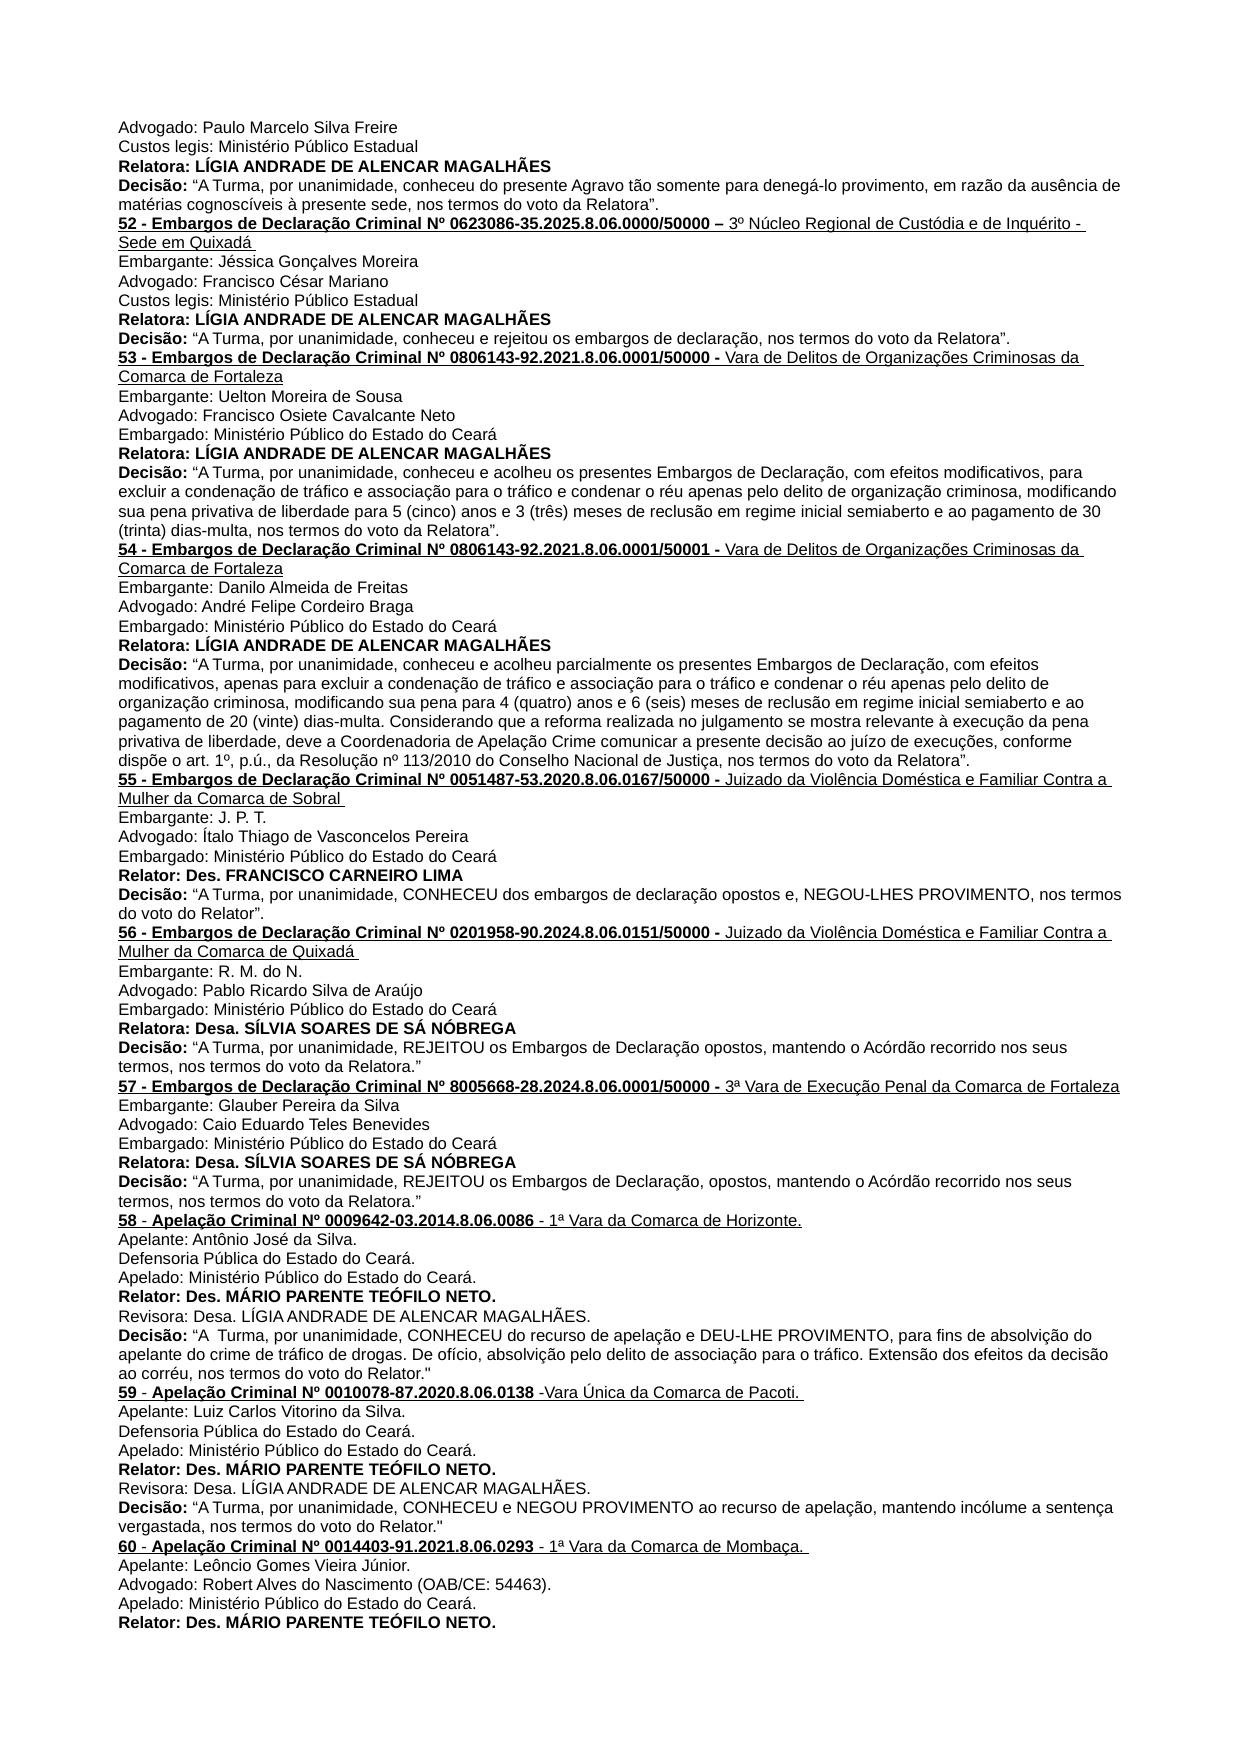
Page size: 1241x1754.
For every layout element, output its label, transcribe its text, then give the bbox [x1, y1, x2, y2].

text Decisão: “A Turma, por unanimidade, REJEITOU os Embargos de Declaração opostos, mantendo o Acórdão recorrido nos seus termos, nos termos do voto da Relatora.” [118, 1038, 1122, 1076]
text Apelante: Antônio José da Silva. [118, 1230, 1122, 1249]
text Advogado: Pablo Ricardo Silva de Araújo [118, 981, 1122, 1000]
text Relatora: LÍGIA ANDRADE DE ALENCAR MAGALHÃES [118, 636, 1122, 655]
text Advogado: Francisco César Mariano [118, 271, 1122, 291]
text Advogado: Francisco Osiete Cavalcante Neto [118, 406, 1122, 425]
text Decisão: “A Turma, por unanimidade, CONHECEU dos embargos de declaração opostos e, NEGOU-LHES PROVIMENTO, nos termos do voto do Relator”. [118, 885, 1122, 923]
text Defensoria Pública do Estado do Ceará. [118, 1421, 1122, 1441]
text Advogado: Caio Eduardo Teles Benevides [118, 1115, 1122, 1134]
text 57 - Embargos de Declaração Criminal Nº 8005668-28.2024.8.06.0001/50000 - 3ª Vara de Execução Penal da Comarca de Fortaleza [118, 1076, 1122, 1096]
text 59 - Apelação Criminal Nº 0010078-87.2020.8.06.0138 -Vara Única da Comarca de Pacoti. [118, 1383, 1122, 1402]
text Decisão: “A Turma, por unanimidade, REJEITOU os Embargos de Declaração, opostos, mantendo o Acórdão recorrido nos seus termos, nos termos do voto da Relatora.” [118, 1172, 1122, 1211]
text Embargante: Uelton Moreira de Sousa [118, 386, 1122, 406]
text Decisão: “A Turma, por unanimidade, CONHECEU e NEGOU PROVIMENTO ao recurso de apelação, mantendo incólume a sentença vergastada, nos termos do voto do Relator." [118, 1498, 1122, 1536]
text Embargante: Danilo Almeida de Freitas [118, 578, 1122, 597]
text Embargante: Glauber Pereira da Silva [118, 1096, 1122, 1115]
text Embargado: Ministério Público do Estado do Ceará [118, 1134, 1122, 1153]
text Custos legis: Ministério Público Estadual [118, 291, 1122, 310]
text Relator: Des. FRANCISCO CARNEIRO LIMA [118, 866, 1122, 885]
text 58 - Apelação Criminal Nº 0009642-03.2014.8.06.0086 - 1ª Vara da Comarca de Horizonte. [118, 1211, 1122, 1230]
text Embargante: Jéssica Gonçalves Moreira [118, 252, 1122, 271]
text Apelante: Luiz Carlos Vitorino da Silva. [118, 1402, 1122, 1421]
text Relatora: LÍGIA ANDRADE DE ALENCAR MAGALHÃES [118, 310, 1122, 329]
text Relator: Des. MÁRIO PARENTE TEÓFILO NETO. [118, 1287, 1122, 1306]
text Relatora: Desa. SÍLVIA SOARES DE SÁ NÓBREGA [118, 1153, 1122, 1172]
text Apelado: Ministério Público do Estado do Ceará. [118, 1441, 1122, 1460]
text Relator: Des. MÁRIO PARENTE TEÓFILO NETO. [118, 1613, 1122, 1632]
text Relatora: LÍGIA ANDRADE DE ALENCAR MAGALHÃES [118, 444, 1122, 463]
text 52 - Embargos de Declaração Criminal Nº 0623086-35.2025.8.06.0000/50000 – 3º Núcleo Regional de Custódia e de Inquérito - Sede em Quixadá [118, 214, 1122, 252]
text Defensoria Pública do Estado do Ceará. [118, 1249, 1122, 1268]
text 56 - Embargos de Declaração Criminal Nº 0201958-90.2024.8.06.0151/50000 - Juizado da Violência Doméstica e Familiar Contra a Mulher da Comarca de Quixadá [118, 923, 1122, 961]
text Revisora: Desa. LÍGIA ANDRADE DE ALENCAR MAGALHÃES. [118, 1479, 1122, 1498]
text Embargante: J. P. T. [118, 808, 1122, 827]
text Decisão: “A Turma, por unanimidade, conheceu e acolheu os presentes Embargos de Declaração, com efeitos modificativos, para excluir a condenação de tráfico e associação para o tráfico e condenar o réu apenas pelo delito de organização criminosa, modificando sua pena privativa de liberdade para 5 (cinco) anos e 3 (três) meses de reclusão em regime inicial semiaberto e ao pagamento de 30 (trinta) dias-multa, nos termos do voto da Relatora”. [118, 463, 1122, 540]
text Embargado: Ministério Público do Estado do Ceará [118, 616, 1122, 636]
text 55 - Embargos de Declaração Criminal Nº 0051487-53.2020.8.06.0167/50000 - Juizado da Violência Doméstica e Familiar Contra a Mulher da Comarca de Sobral [118, 770, 1122, 808]
text Advogado: André Felipe Cordeiro Braga [118, 597, 1122, 616]
text Decisão: “A Turma, por unanimidade, conheceu e rejeitou os embargos de declaração, nos termos do voto da Relatora”. [118, 329, 1122, 348]
text Embargado: Ministério Público do Estado do Ceará [118, 846, 1122, 866]
text Decisão: “A Turma, por unanimidade, conheceu do presente Agravo tão somente para denegá-lo provimento, em razão da ausência de matérias cognoscíveis à presente sede, nos termos do voto da Relatora”. [118, 176, 1122, 214]
text Embargado: Ministério Público do Estado do Ceará [118, 1000, 1122, 1019]
text Relator: Des. MÁRIO PARENTE TEÓFILO NETO. [118, 1460, 1122, 1479]
text Advogado: Robert Alves do Nascimento (OAB/CE: 54463). [118, 1575, 1122, 1594]
text Apelante: Leôncio Gomes Vieira Júnior. [118, 1556, 1122, 1575]
text Apelado: Ministério Público do Estado do Ceará. [118, 1594, 1122, 1613]
text Advogado: Paulo Marcelo Silva Freire [118, 118, 1122, 137]
text Decisão: “A Turma, por unanimidade, conheceu e acolheu parcialmente os presentes Embargos de Declaração, com efeitos modificativos, apenas para excluir a condenação de tráfico e associação para o tráfico e condenar o réu apenas pelo delito de organização criminosa, modificando sua pena para 4 (quatro) anos e 6 (seis) meses de reclusão em regime inicial semiaberto e ao pagamento de 20 (vinte) dias-multa. Considerando que a reforma realizada no julgamento se mostra relevante à execução da pena privativa de liberdade, deve a Coordenadoria de Apelação Crime comunicar a presente decisão ao juízo de execuções, conforme dispõe o art. 1º, p.ú., da Resolução nº 113/2010 do Conselho Nacional de Justiça, nos termos do voto da Relatora”. [118, 655, 1122, 770]
text Relatora: LÍGIA ANDRADE DE ALENCAR MAGALHÃES [118, 156, 1122, 176]
text 54 - Embargos de Declaração Criminal Nº 0806143-92.2021.8.06.0001/50001 - Vara de Delitos de Organizações Criminosas da Comarca de Fortaleza [118, 540, 1122, 578]
text Decisão: “A Turma, por unanimidade, CONHECEU do recurso de apelação e DEU-LHE PROVIMENTO, para fins de absolvição do apelante do crime de tráfico de drogas. De ofício, absolvição pelo delito de associação para o tráfico. Extensão dos efeitos da decisão ao corréu, nos termos do voto do Relator." [118, 1326, 1122, 1383]
text Revisora: Desa. LÍGIA ANDRADE DE ALENCAR MAGALHÃES. [118, 1306, 1122, 1326]
text 60 - Apelação Criminal Nº 0014403-91.2021.8.06.0293 - 1ª Vara da Comarca de Mombaça. [118, 1536, 1122, 1556]
text Advogado: Ítalo Thiago de Vasconcelos Pereira [118, 827, 1122, 846]
text Embargante: R. M. do N. [118, 961, 1122, 981]
text Custos legis: Ministério Público Estadual [118, 137, 1122, 156]
text 53 - Embargos de Declaração Criminal Nº 0806143-92.2021.8.06.0001/50000 - Vara de Delitos de Organizações Criminosas da Comarca de Fortaleza [118, 348, 1122, 386]
text Embargado: Ministério Público do Estado do Ceará [118, 425, 1122, 444]
text Relatora: Desa. SÍLVIA SOARES DE SÁ NÓBREGA [118, 1019, 1122, 1038]
text Apelado: Ministério Público do Estado do Ceará. [118, 1268, 1122, 1287]
